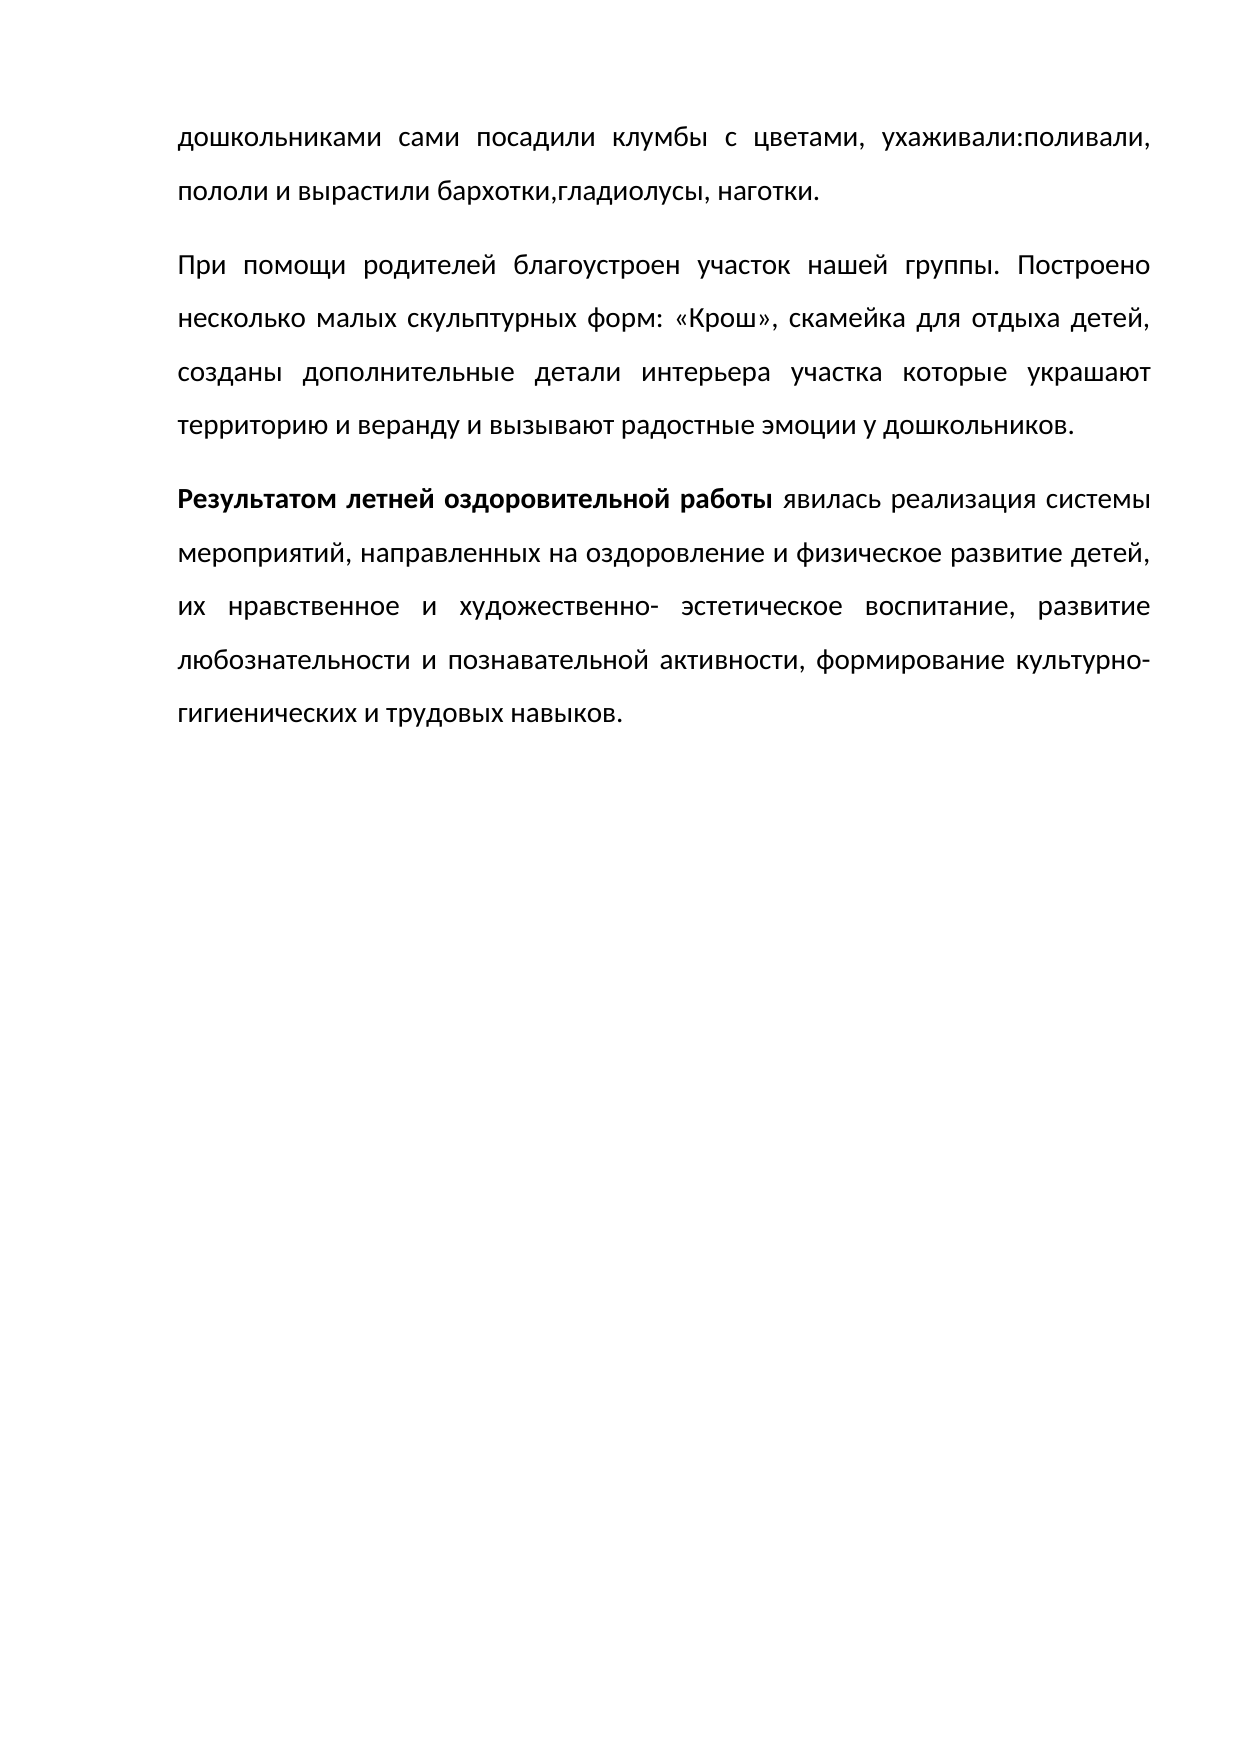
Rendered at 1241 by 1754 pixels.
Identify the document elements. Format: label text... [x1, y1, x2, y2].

text При помощи родителей благоустроен участок нашей группы. Построено несколько малых скульптурных форм: «Крош», скамейка для отдыха детей, созданы дополнительные детали интерьера участка которые украшают территорию и веранду и вызывают радостные эмоции у дошкольников. [177, 246, 1152, 442]
text Результатом летней оздоровительной работы явилась реализация системы мероприятий, направленных на оздоровление и физическое развитие детей, их нравственное и художественно- эстетическое воспитание, развитие любознательности и познавательной активности, формирование культурно-гигиенических и трудовых навыков. [177, 480, 1152, 730]
text дошкольниками сами посадили клумбы с цветами, ухаживали:поливали, пололи и вырастили бархотки,гладиолусы, наготки. [177, 118, 1152, 207]
